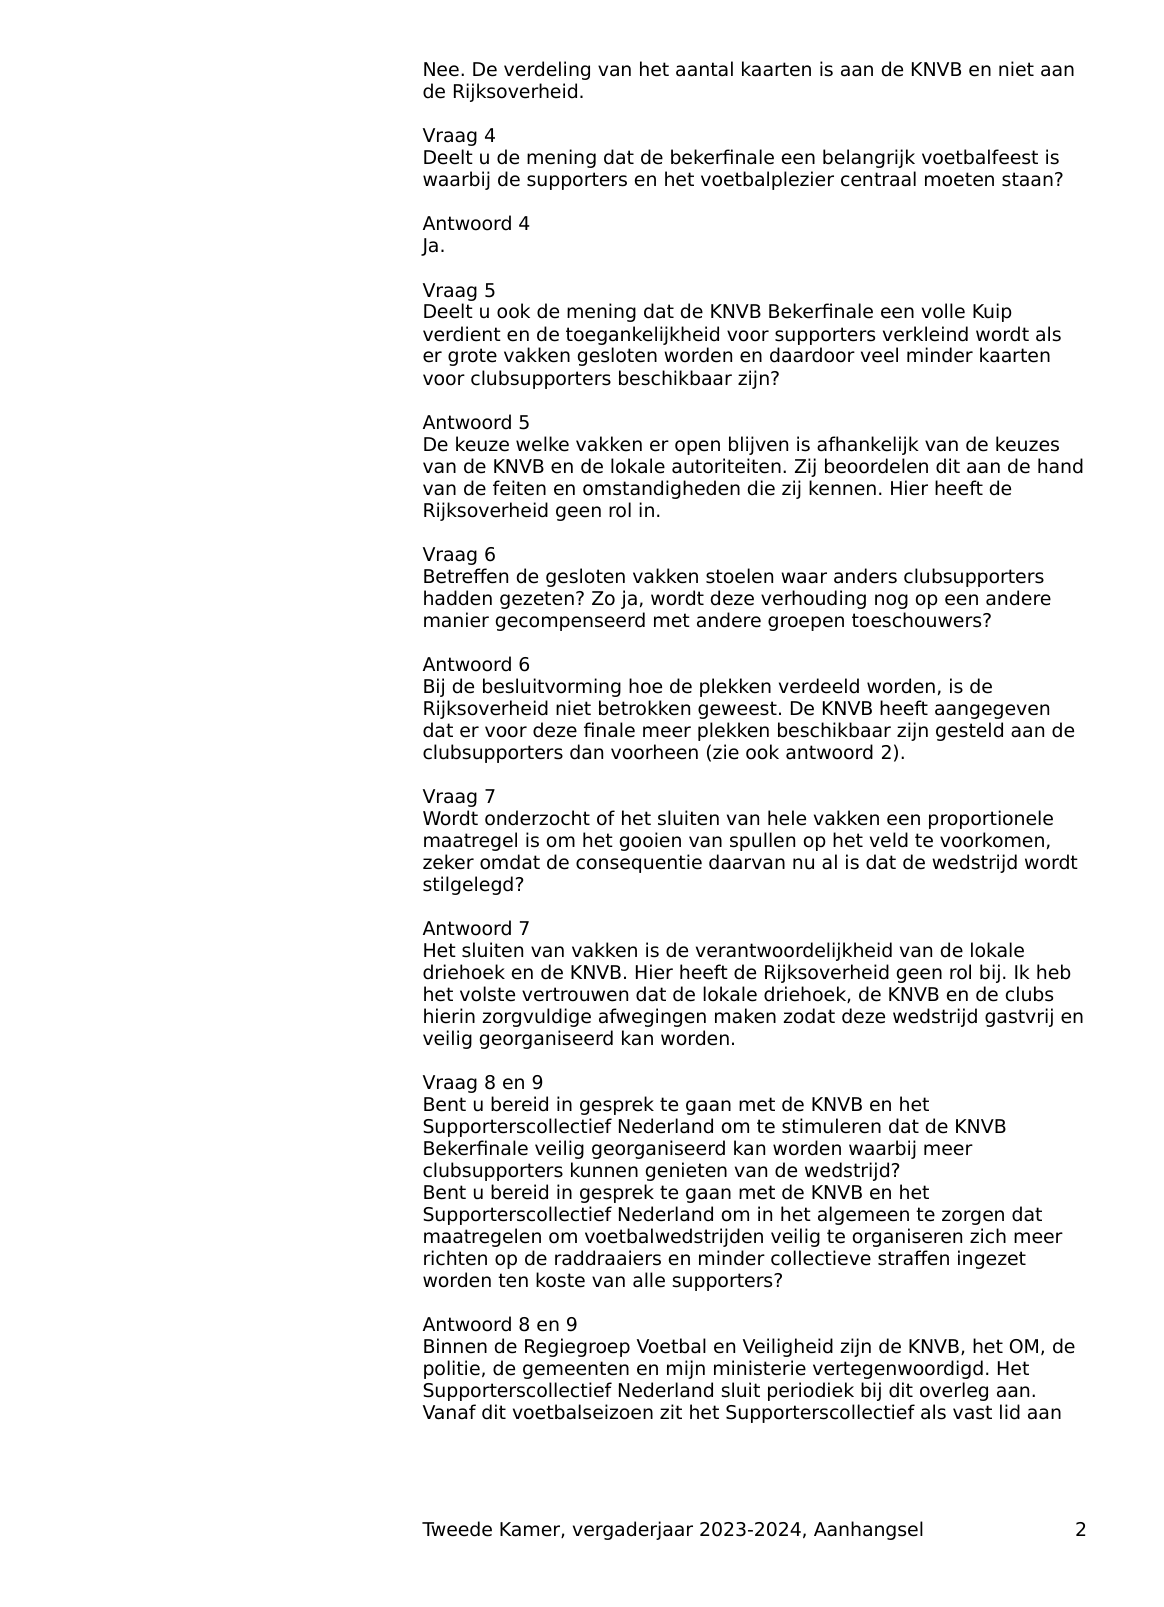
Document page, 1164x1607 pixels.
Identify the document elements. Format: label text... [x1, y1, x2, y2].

text Nee. De verdeling van het aantal kaarten is aan de KNVB en niet aan de Rijksoverheid. [422, 59, 1087, 103]
text Antwoord 5 [422, 412, 1087, 433]
text Deelt u de mening dat de bekerfinale een belangrijk voetbalfeest is waarbij de supporters en het voetbalplezier centraal moeten staan? [422, 147, 1087, 191]
text Binnen de Regiegroep Voetbal en Veiligheid zijn de KNVB, het OM, de politie, de gemeenten en mijn ministerie vertegenwoordigd. Het Supporterscollectief Nederland sluit periodiek bij dit overleg aan. Vanaf dit voetbalseizoen zit het Supporterscollectief als vast lid aan [422, 1336, 1087, 1424]
text Antwoord 7 [422, 918, 1087, 940]
text De keuze welke vakken er open blijven is afhankelijk van de keuzes van de KNVB en de lokale autoriteiten. Zij beoordelen dit aan de hand van de feiten en omstandigheden die zij kennen. Hier heeft de Rijksoverheid geen rol in. [422, 433, 1087, 521]
text Bent u bereid in gesprek te gaan met de KNVB en het Supporterscollectief Nederland om in het algemeen te zorgen dat maatregelen om voetbalwedstrijden veilig te organiseren zich meer richten op de raddraaiers en minder collectieve straffen ingezet worden ten koste van alle supporters? [422, 1182, 1087, 1292]
text Bent u bereid in gesprek te gaan met de KNVB en het Supporterscollectief Nederland om te stimuleren dat de KNVB Bekerfinale veilig georganiseerd kan worden waarbij meer clubsupporters kunnen genieten van de wedstrijd? [422, 1094, 1087, 1182]
text Bij de besluitvorming hoe de plekken verdeeld worden, is de Rijksoverheid niet betrokken geweest. De KNVB heeft aangegeven dat er voor deze finale meer plekken beschikbaar zijn gesteld aan de clubsupporters dan voorheen (zie ook antwoord 2). [422, 676, 1087, 764]
text Antwoord 8 en 9 [422, 1314, 1087, 1336]
text Antwoord 6 [422, 654, 1087, 676]
text Betreffen de gesloten vakken stoelen waar anders clubsupporters hadden gezeten? Zo ja, wordt deze verhouding nog op een andere manier gecompenseerd met andere groepen toeschouwers? [422, 566, 1087, 632]
text Vraag 7 [422, 786, 1087, 808]
text Vraag 8 en 9 [422, 1072, 1087, 1094]
text Ja. [422, 235, 1087, 257]
text Deelt u ook de mening dat de KNVB Bekerfinale een volle Kuip verdient en de toegankelijkheid voor supporters verkleind wordt als er grote vakken gesloten worden en daardoor veel minder kaarten voor clubsupporters beschikbaar zijn? [422, 301, 1087, 389]
text Het sluiten van vakken is de verantwoordelijkheid van de lokale driehoek en de KNVB. Hier heeft de Rijksoverheid geen rol bij. Ik heb het volste vertrouwen dat de lokale driehoek, de KNVB en de clubs hierin zorgvuldige afwegingen maken zodat deze wedstrijd gastvrij en veilig georganiseerd kan worden. [422, 940, 1087, 1050]
text Vraag 4 [422, 125, 1087, 147]
text Wordt onderzocht of het sluiten van hele vakken een proportionele maatregel is om het gooien van spullen op het veld te voorkomen, zeker omdat de consequentie daarvan nu al is dat de wedstrijd wordt stilgelegd? [422, 808, 1087, 896]
text Antwoord 4 [422, 213, 1087, 235]
text Vraag 6 [422, 544, 1087, 566]
text Vraag 5 [422, 279, 1087, 301]
